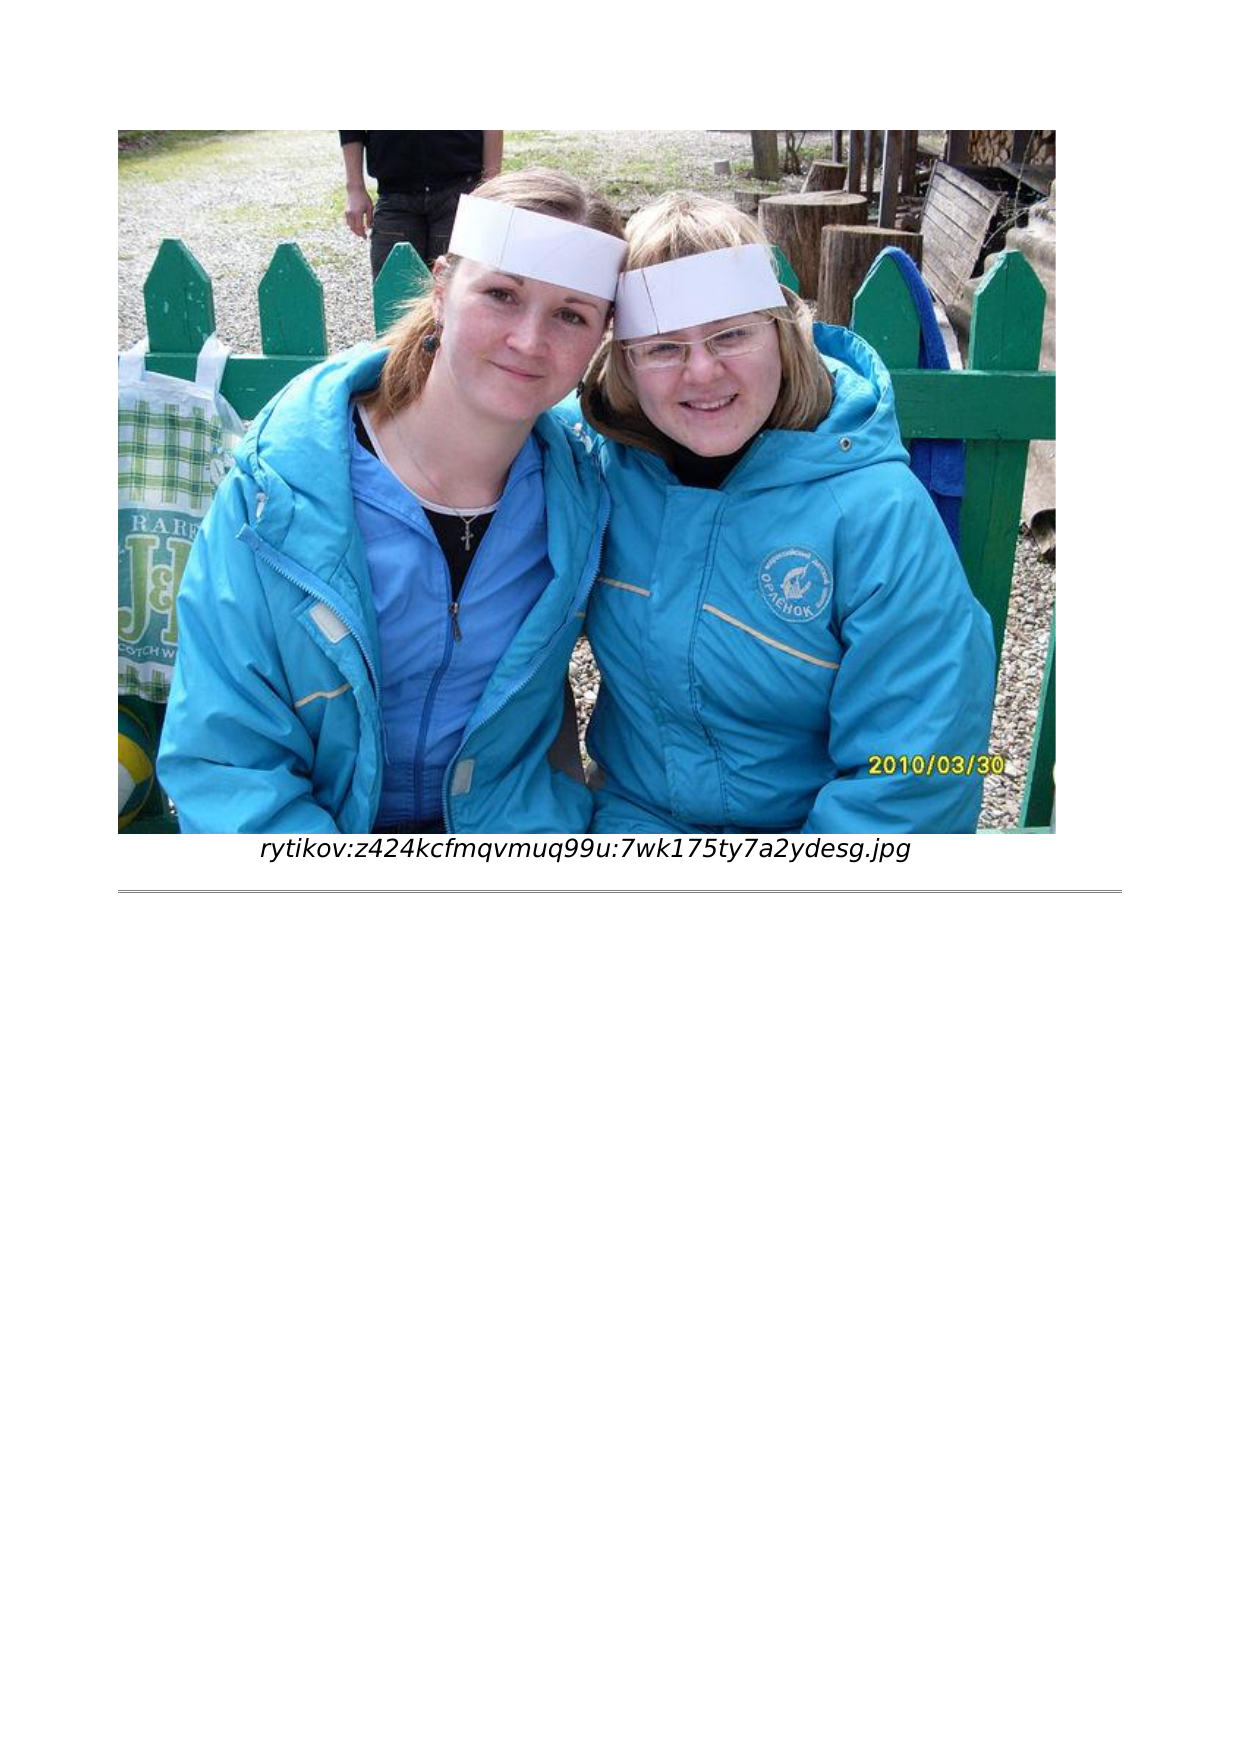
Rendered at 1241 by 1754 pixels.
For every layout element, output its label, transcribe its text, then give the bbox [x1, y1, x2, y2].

picture [118, 130, 1056, 834]
text rytikov:z424kcfmqvmuq99u:7wk175ty7a2ydesg.jpg [118, 834, 1056, 863]
